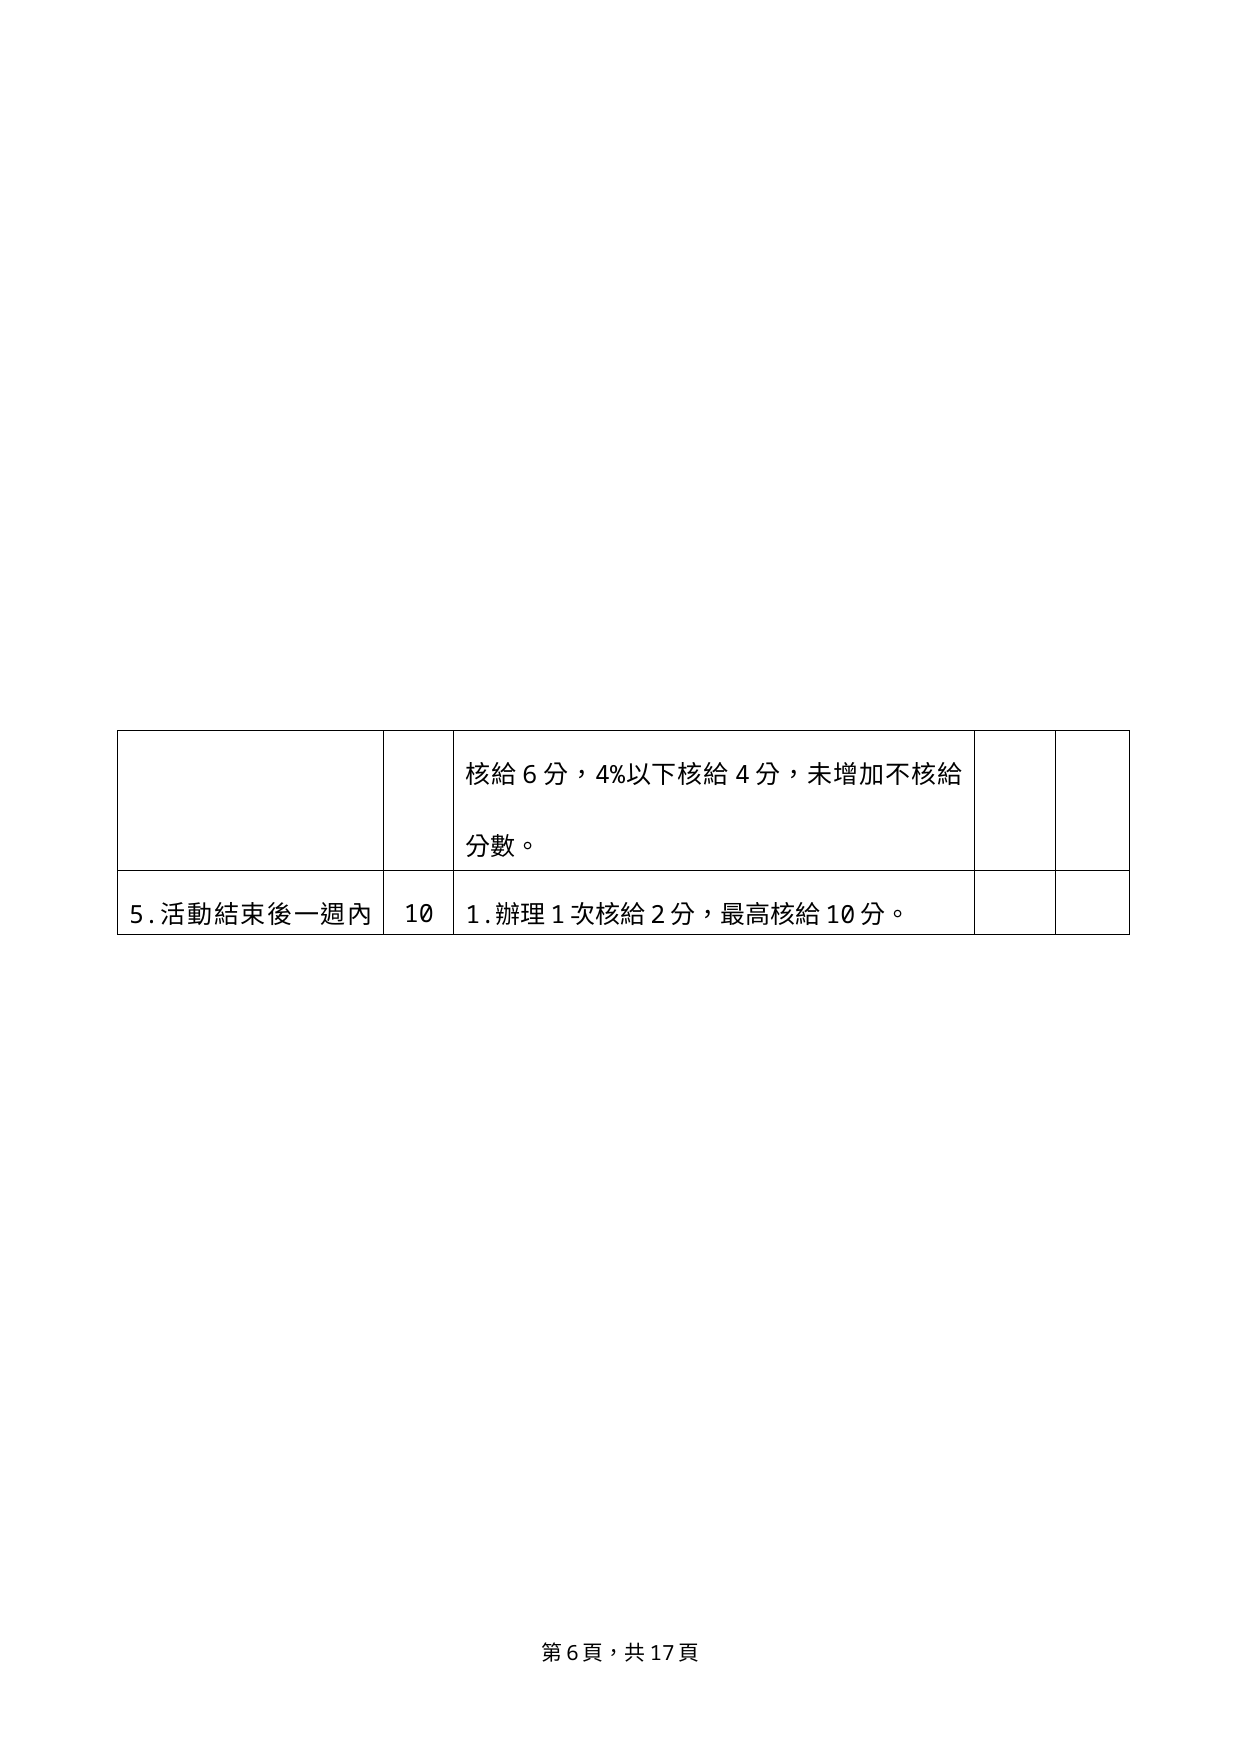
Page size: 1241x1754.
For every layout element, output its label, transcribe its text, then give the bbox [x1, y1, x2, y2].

table_cell [1056, 871, 1129, 934]
table_cell [975, 871, 1055, 934]
table_cell [118, 731, 383, 870]
table_cell [1056, 731, 1129, 870]
table_cell 核給6分，4%以下核給4分，未增加不核給分數。 [454, 731, 974, 870]
table_cell 5.活動結束後一週內 [118, 871, 383, 934]
table_cell [384, 731, 453, 870]
table_cell [975, 731, 1055, 870]
table_cell 1.辦理1次核給2分，最高核給10分。 [454, 871, 974, 934]
table_cell 10 [384, 871, 453, 934]
